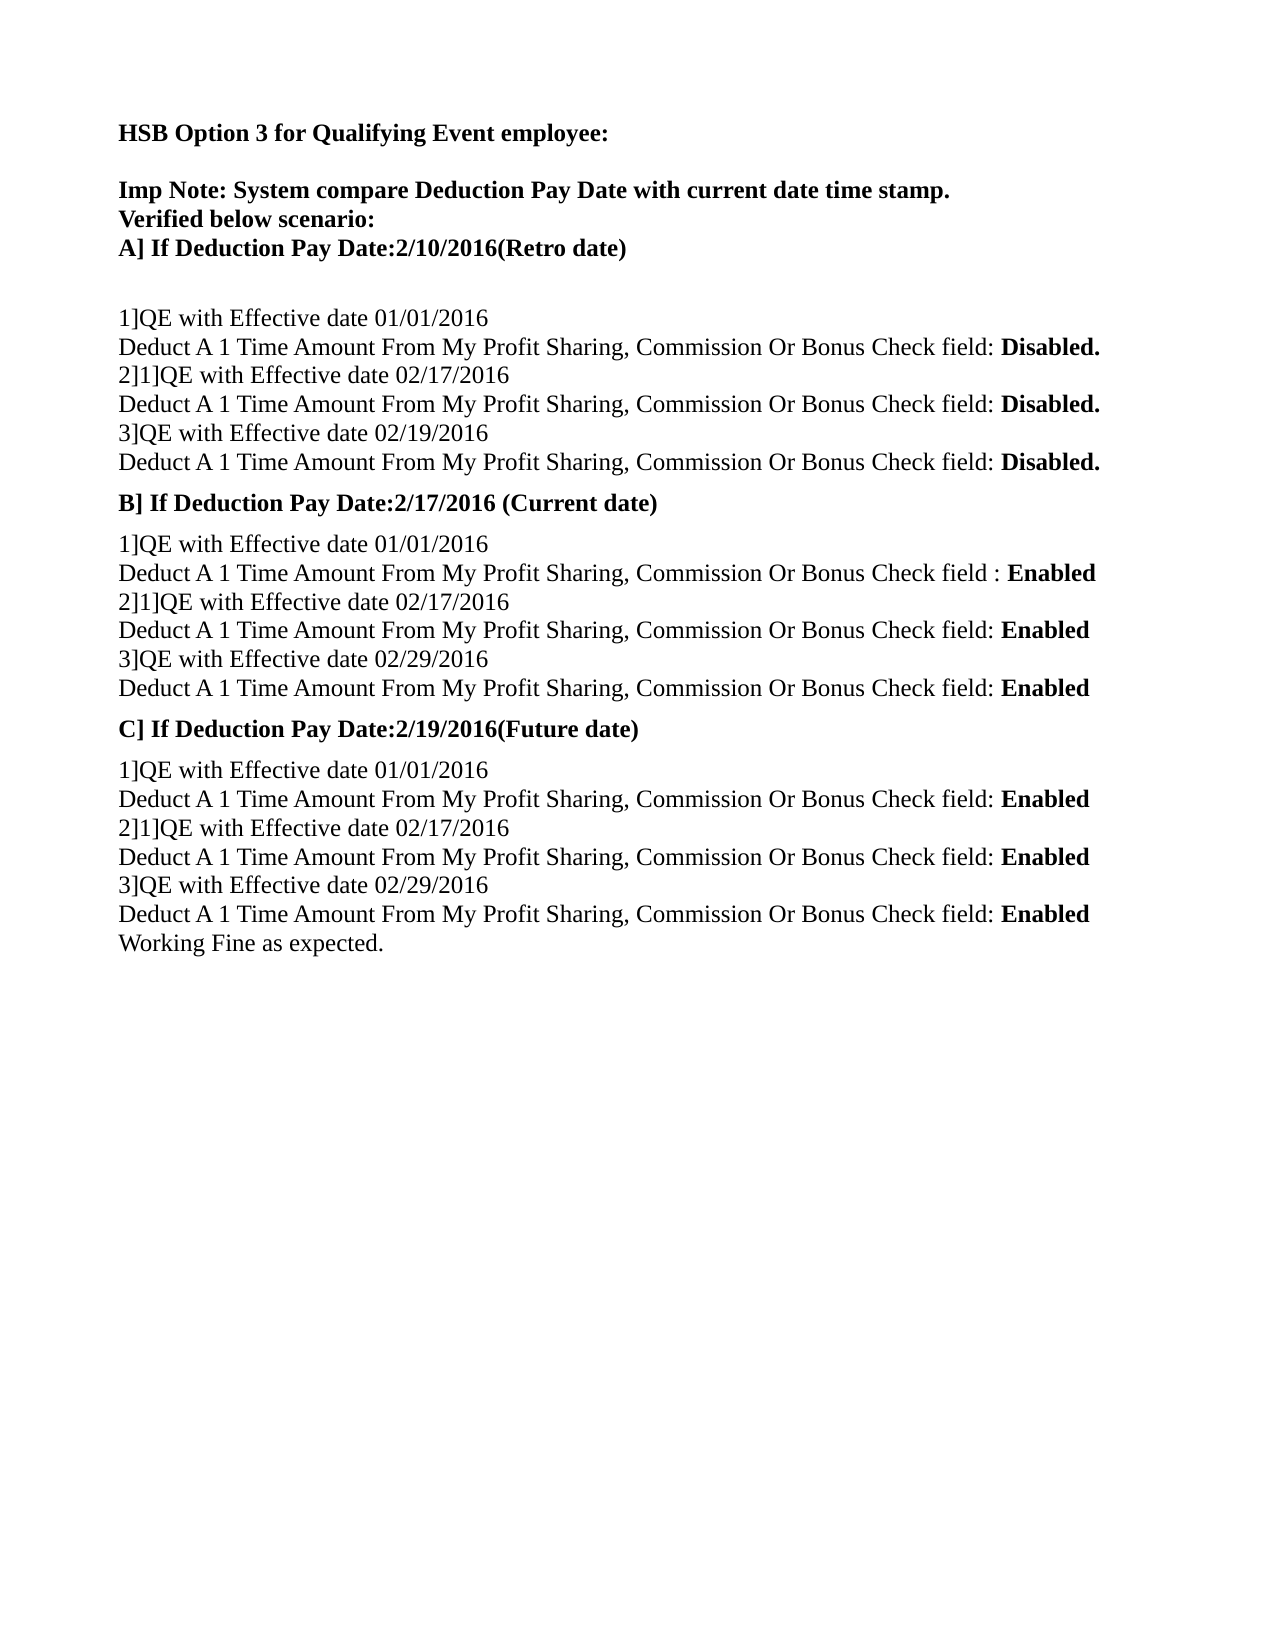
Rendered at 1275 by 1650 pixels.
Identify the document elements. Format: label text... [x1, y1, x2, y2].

text 1]QE with Effective date 01/01/2016 Deduct A 1 Time Amount From My Profit Sharing, Commission Or Bonus Check field: Enabled 2]1]QE with Effective date 02/17/2016 Deduct A 1 Time Amount From My Profit Sharing, Commission Or Bonus Check field: Enabled 3]QE with Effective date 02/29/2016 Deduct A 1 Time Amount From My Profit Sharing, Commission Or Bonus Check field: Enabled Working Fine as expected. [118, 756, 1157, 957]
text C] If Deduction Pay Date:2/19/2016(Future date) [118, 714, 1157, 743]
text B] If Deduction Pay Date:2/17/2016 (Current date) [118, 488, 1157, 517]
text 1]QE with Effective date 01/01/2016 Deduct A 1 Time Amount From My Profit Sharing, Commission Or Bonus Check field : Enabled 2]1]QE with Effective date 02/17/2016 Deduct A 1 Time Amount From My Profit Sharing, Commission Or Bonus Check field: Enabled 3]QE with Effective date 02/29/2016 Deduct A 1 Time Amount From My Profit Sharing, Commission Or Bonus Check field: Enabled [118, 529, 1157, 702]
text HSB Option 3 for Qualifying Event employee: [118, 118, 1157, 147]
text 1]QE with Effective date 01/01/2016 Deduct A 1 Time Amount From My Profit Sharing, Commission Or Bonus Check field: Disabled. 2]1]QE with Effective date 02/17/2016 Deduct A 1 Time Amount From My Profit Sharing, Commission Or Bonus Check field: Disabled. 3]QE with Effective date 02/19/2016 Deduct A 1 Time Amount From My Profit Sharing, Commission Or Bonus Check field: Disabled. [118, 274, 1157, 476]
text Imp Note: System compare Deduction Pay Date with current date time stamp. Verified below scenario: A] If Deduction Pay Date:2/10/2016(Retro date) [118, 147, 1157, 262]
